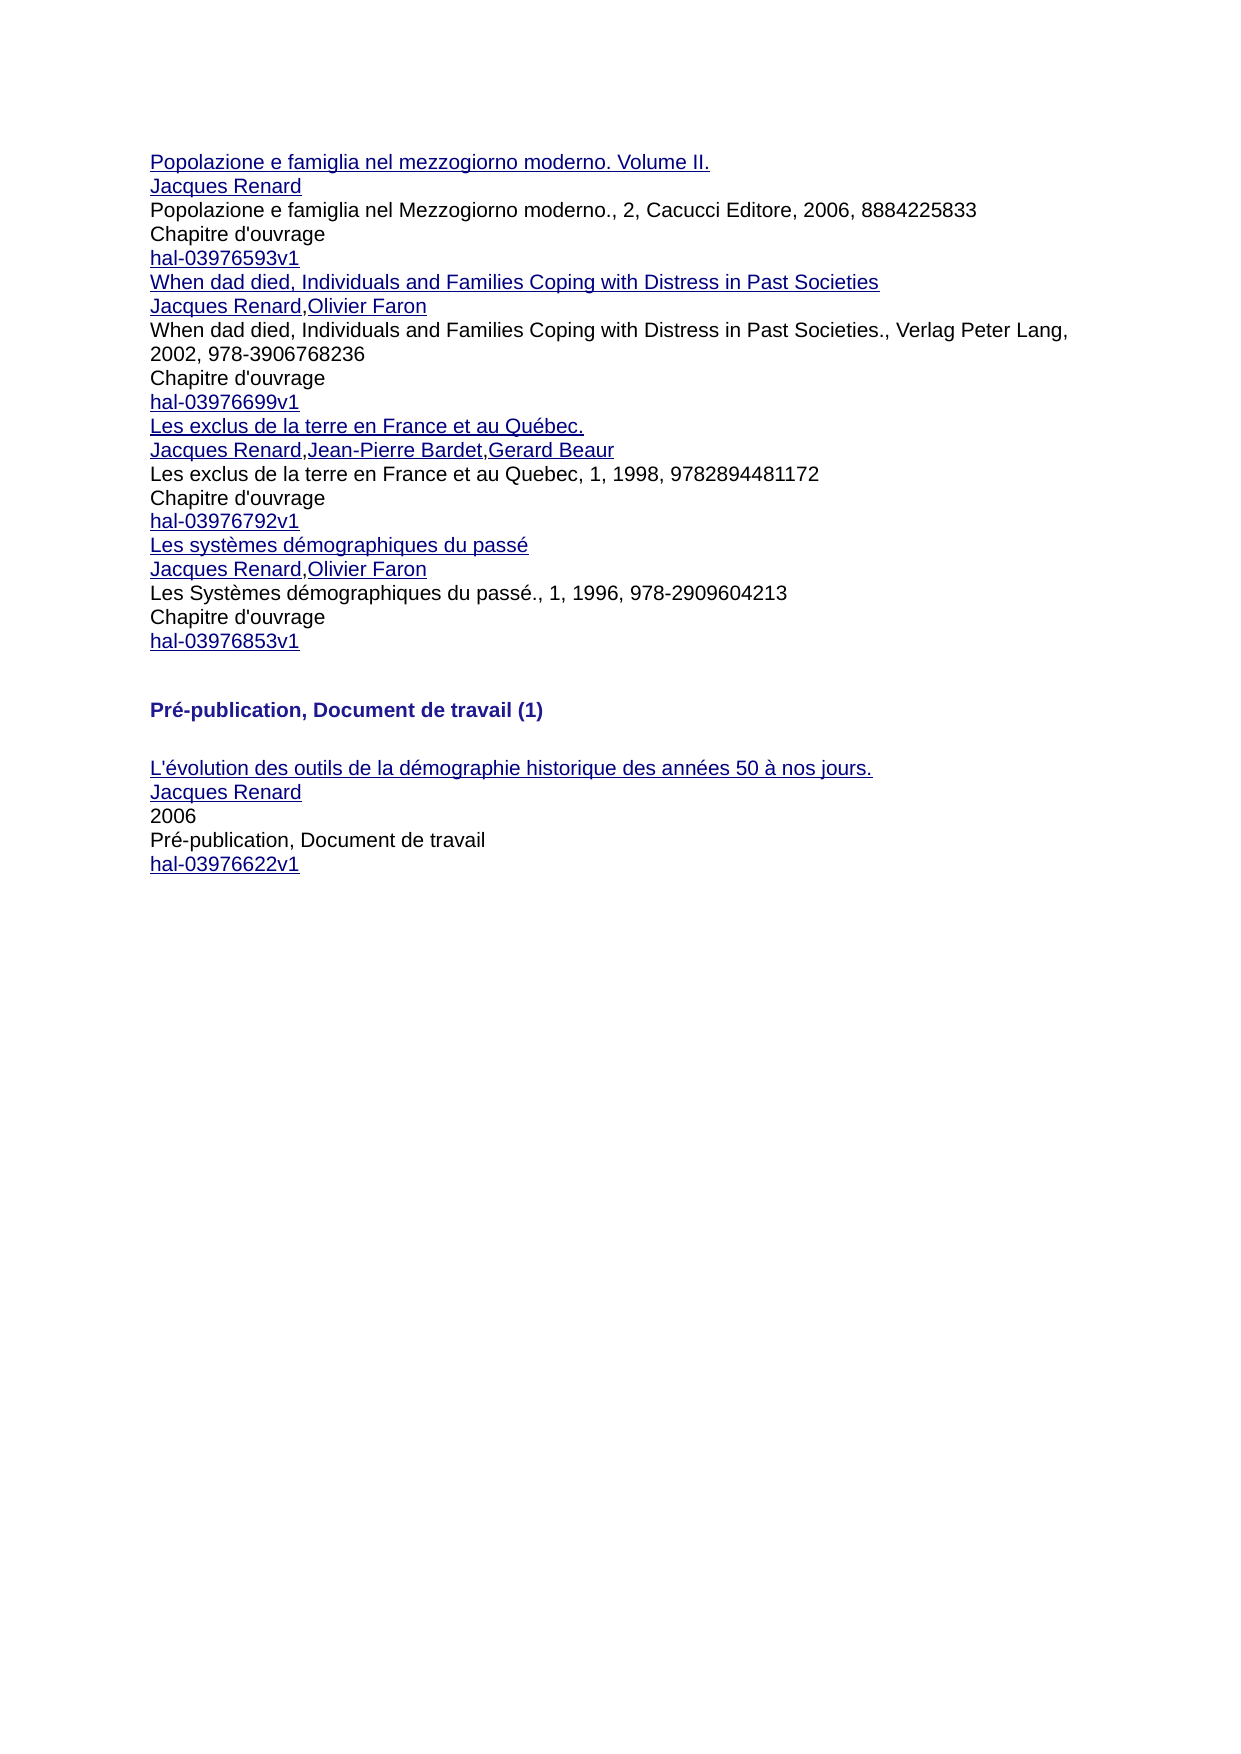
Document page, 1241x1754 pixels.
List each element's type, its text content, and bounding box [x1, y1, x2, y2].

table_cell Les exclus de la terre en France et au Québec. Jacques Renard,Jean-Pierre Bardet,Gerard Beaur Les exclus de la terre en France et au Quebec, 1, 1998, 9782894481172 Chapitre d'ouvrage hal-03976792v1 [150, 414, 1090, 533]
subtitle Pré-publication, Document de travail (1) [150, 698, 1090, 722]
table_header L'évolution des outils de la démographie historique des années 50 à nos jours. Jacques Renard 2006 Pré-publication, Document de travail hal-03976622v1 [150, 756, 1090, 876]
table_cell Popolazione e famiglia nel mezzogiorno moderno. Volume II. Jacques Renard Popolazione e famiglia nel Mezzogiorno moderno., 2, Cacucci Editore, 2006, 8884225833 Chapitre d'ouvrage hal-03976593v1 [150, 150, 1090, 270]
table_cell When dad died, Individuals and Families Coping with Distress in Past Societies Jacques Renard,Olivier Faron When dad died, Individuals and Families Coping with Distress in Past Societies., ‎Verlag Peter Lang, 2002, 978-3906768236 Chapitre d'ouvrage hal-03976699v1 [150, 270, 1090, 413]
table_cell Les systèmes démographiques du passé Jacques Renard,Olivier Faron Les Systèmes démographiques du passé., 1, 1996, 978-2909604213 Chapitre d'ouvrage hal-03976853v1 [150, 533, 1090, 653]
